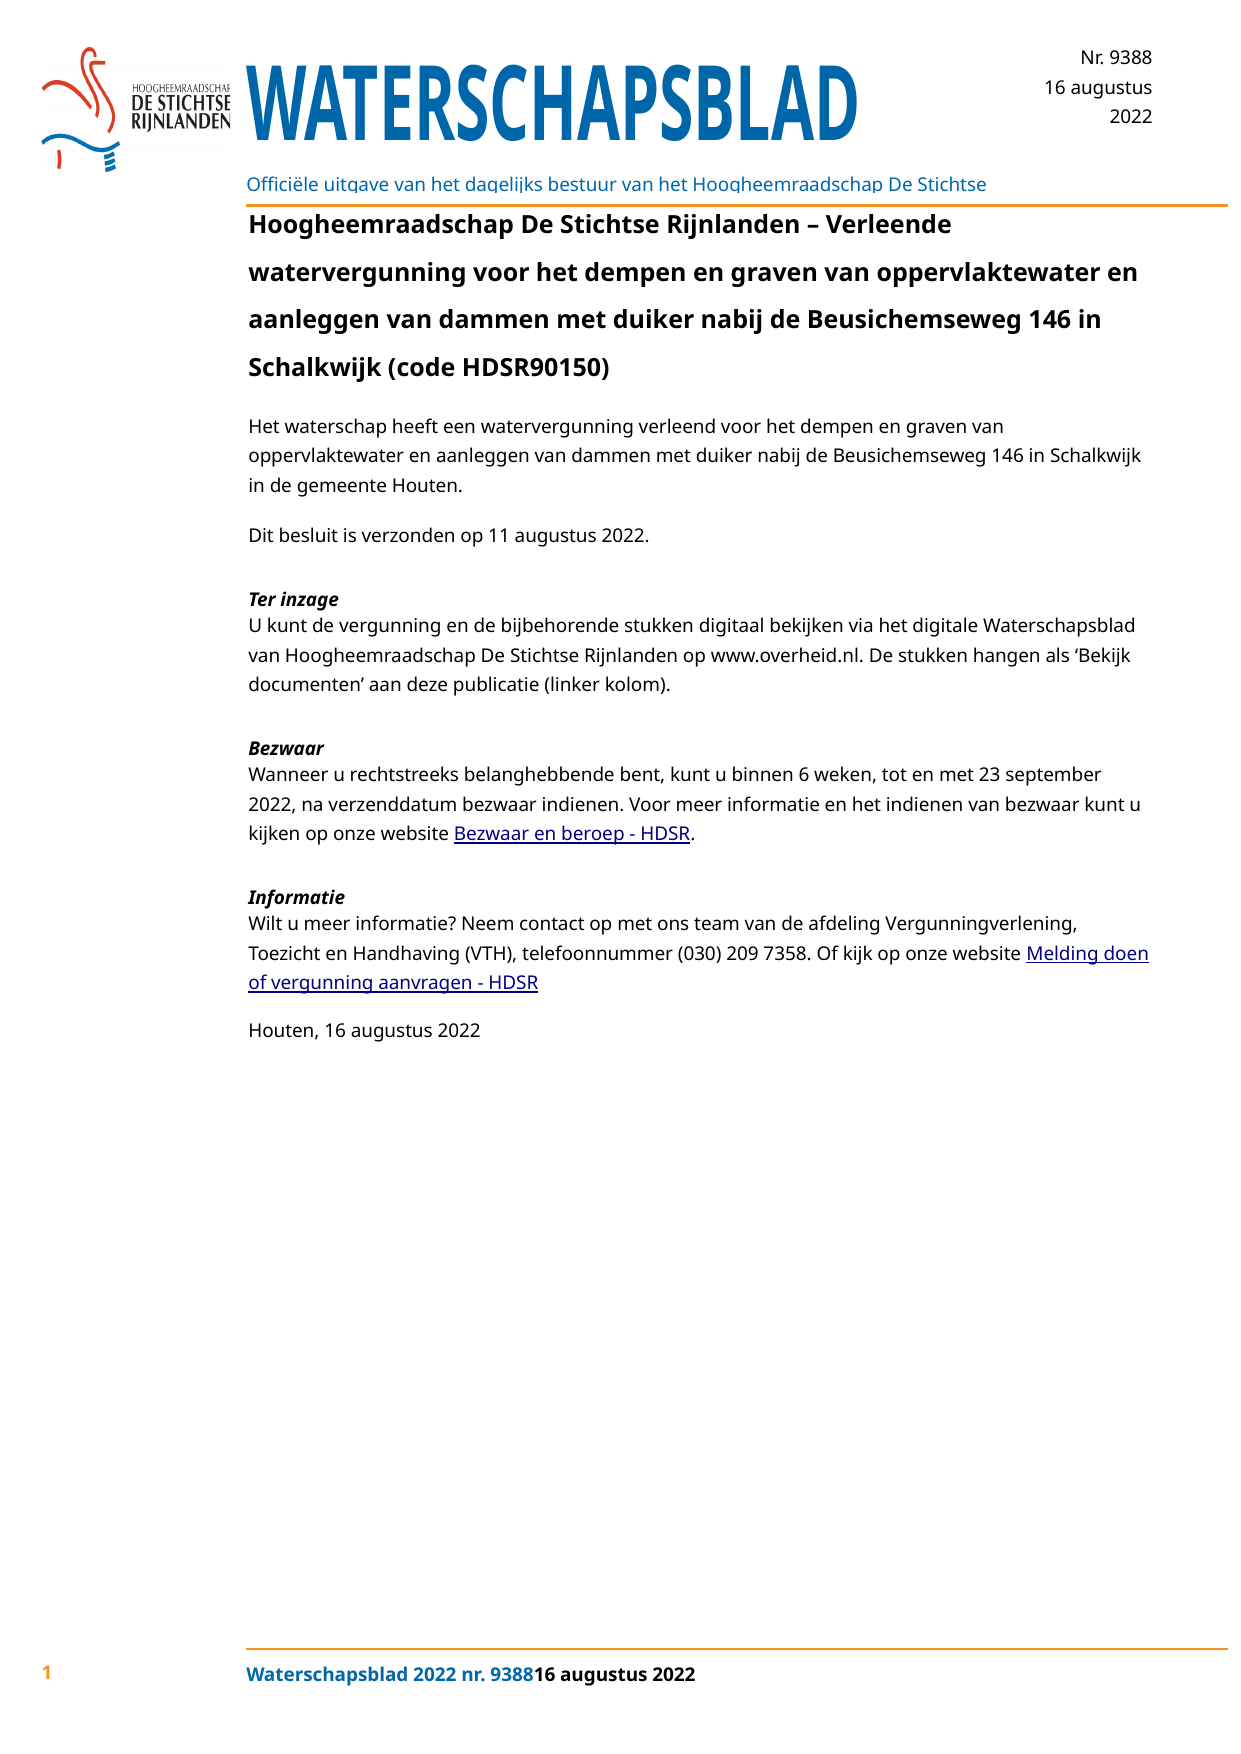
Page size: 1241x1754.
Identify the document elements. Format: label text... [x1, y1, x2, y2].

text Wanneer u rechtstreeks belanghebbende bent, kunt u binnen 6 weken, tot en met 23 september 2022, na verzenddatum bezwaar indienen. Voor meer informatie en het indienen van bezwaar kunt u kijken op onze website Bezwaar en beroep - HDSR. [248, 761, 1152, 846]
text Het waterschap heeft een watervergunning verleend voor het dempen en graven van oppervlaktewater en aanleggen van dammen met duiker nabij de Beusichemseweg 146 in Schalkwijk in de gemeente Houten. [248, 413, 1152, 498]
text Wilt u meer informatie? Neem contact op met ons team van de afdeling Vergunningverlening, Toezicht en Handhaving (VTH), telefoonnummer (030) 209 7358. Of kijk op onze website Melding doen of vergunning aanvragen - HDSR [248, 910, 1152, 995]
text Ter inzage [248, 587, 1152, 612]
picture [41, 47, 231, 172]
text Houten, 16 augustus 2022 [248, 1017, 1152, 1043]
text Bezwaar [248, 736, 1152, 761]
text Hoogheemraadschap De Stichtse Rijnlanden – Verleende watervergunning voor het dempen en graven van oppervlaktewater en aanleggen van dammen met duiker nabij de Beusichemseweg 146 in Schalkwijk (code HDSR90150) [248, 207, 1152, 384]
text Informatie [248, 884, 1152, 910]
text U kunt de vergunning en de bijbehorende stukken digitaal bekijken via het digitale Waterschapsblad van Hoogheemraadschap De Stichtse Rijnlanden op www.overheid.nl. De stukken hangen als ‘Bekijk documenten’ aan deze publicatie (linker kolom). [248, 612, 1152, 697]
text Dit besluit is verzonden op 11 augustus 2022. [248, 523, 1152, 548]
